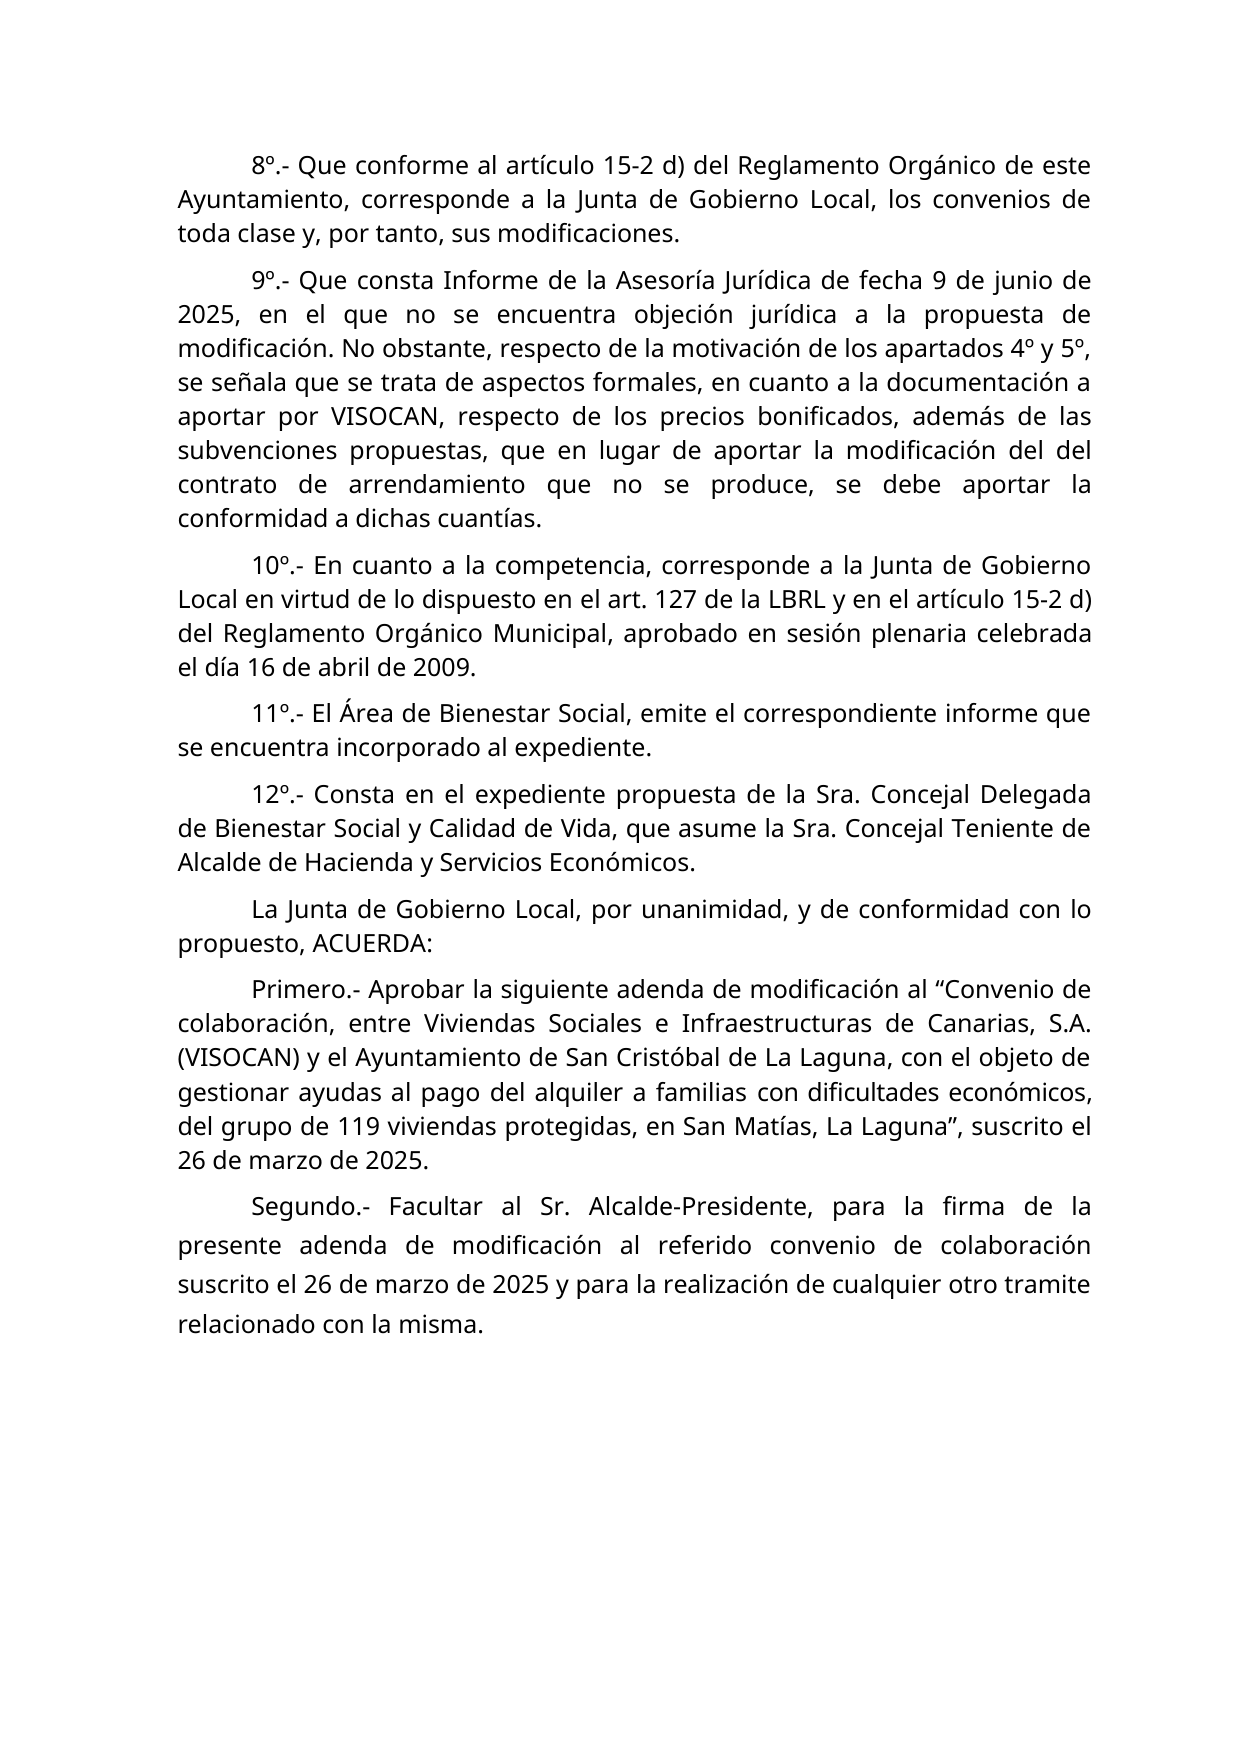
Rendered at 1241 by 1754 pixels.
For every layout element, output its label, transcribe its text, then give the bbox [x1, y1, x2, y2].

text Primero.- Aprobar la siguiente adenda de modificación al “Convenio de colaboración, entre Viviendas Sociales e Infraestructuras de Canarias, S.A. (VISOCAN) y el Ayuntamiento de San Cristóbal de La Laguna, con el objeto de gestionar ayudas al pago del alquiler a familias con dificultades económicos, del grupo de 119 viviendas protegidas, en San Matías, La Laguna”, suscrito el 26 de marzo de 2025. [177, 972, 1093, 1176]
text 12º.- Consta en el expediente propuesta de la Sra. Concejal Delegada de Bienestar Social y Calidad de Vida, que asume la Sra. Concejal Teniente de Alcalde de Hacienda y Servicios Económicos. [177, 777, 1093, 879]
text Segundo.- Facultar al Sr. Alcalde-Presidente, para la firma de la presente adenda de modificación al referido convenio de colaboración suscrito el 26 de marzo de 2025 y para la realización de cualquier otro tramite relacionado con la misma. [177, 1189, 1093, 1340]
text La Junta de Gobierno Local, por unanimidad, y de conformidad con lo propuesto, ACUERDA: [177, 891, 1093, 959]
text 10º.- En cuanto a la competencia, corresponde a la Junta de Gobierno Local en virtud de lo dispuesto en el art. 127 de la LBRL y en el artículo 15-2 d) del Reglamento Orgánico Municipal, aprobado en sesión plenaria celebrada el día 16 de abril de 2009. [177, 547, 1093, 683]
text 11º.- El Área de Bienestar Social, emite el correspondiente informe que se encuentra incorporado al expediente. [177, 696, 1093, 764]
text 8º.- Que conforme al artículo 15-2 d) del Reglamento Orgánico de este Ayuntamiento, corresponde a la Junta de Gobierno Local, los convenios de toda clase y, por tanto, sus modificaciones. [177, 148, 1093, 250]
text 9º.- Que consta Informe de la Asesoría Jurídica de fecha 9 de junio de 2025, en el que no se encuentra objeción jurídica a la propuesta de modificación. No obstante, respecto de la motivación de los apartados 4º y 5º, se señala que se trata de aspectos formales, en cuanto a la documentación a aportar por VISOCAN, respecto de los precios bonificados, además de las subvenciones propuestas, que en lugar de aportar la modificación del del contrato de arrendamiento que no se produce, se debe aportar la conformidad a dichas cuantías. [177, 262, 1093, 535]
